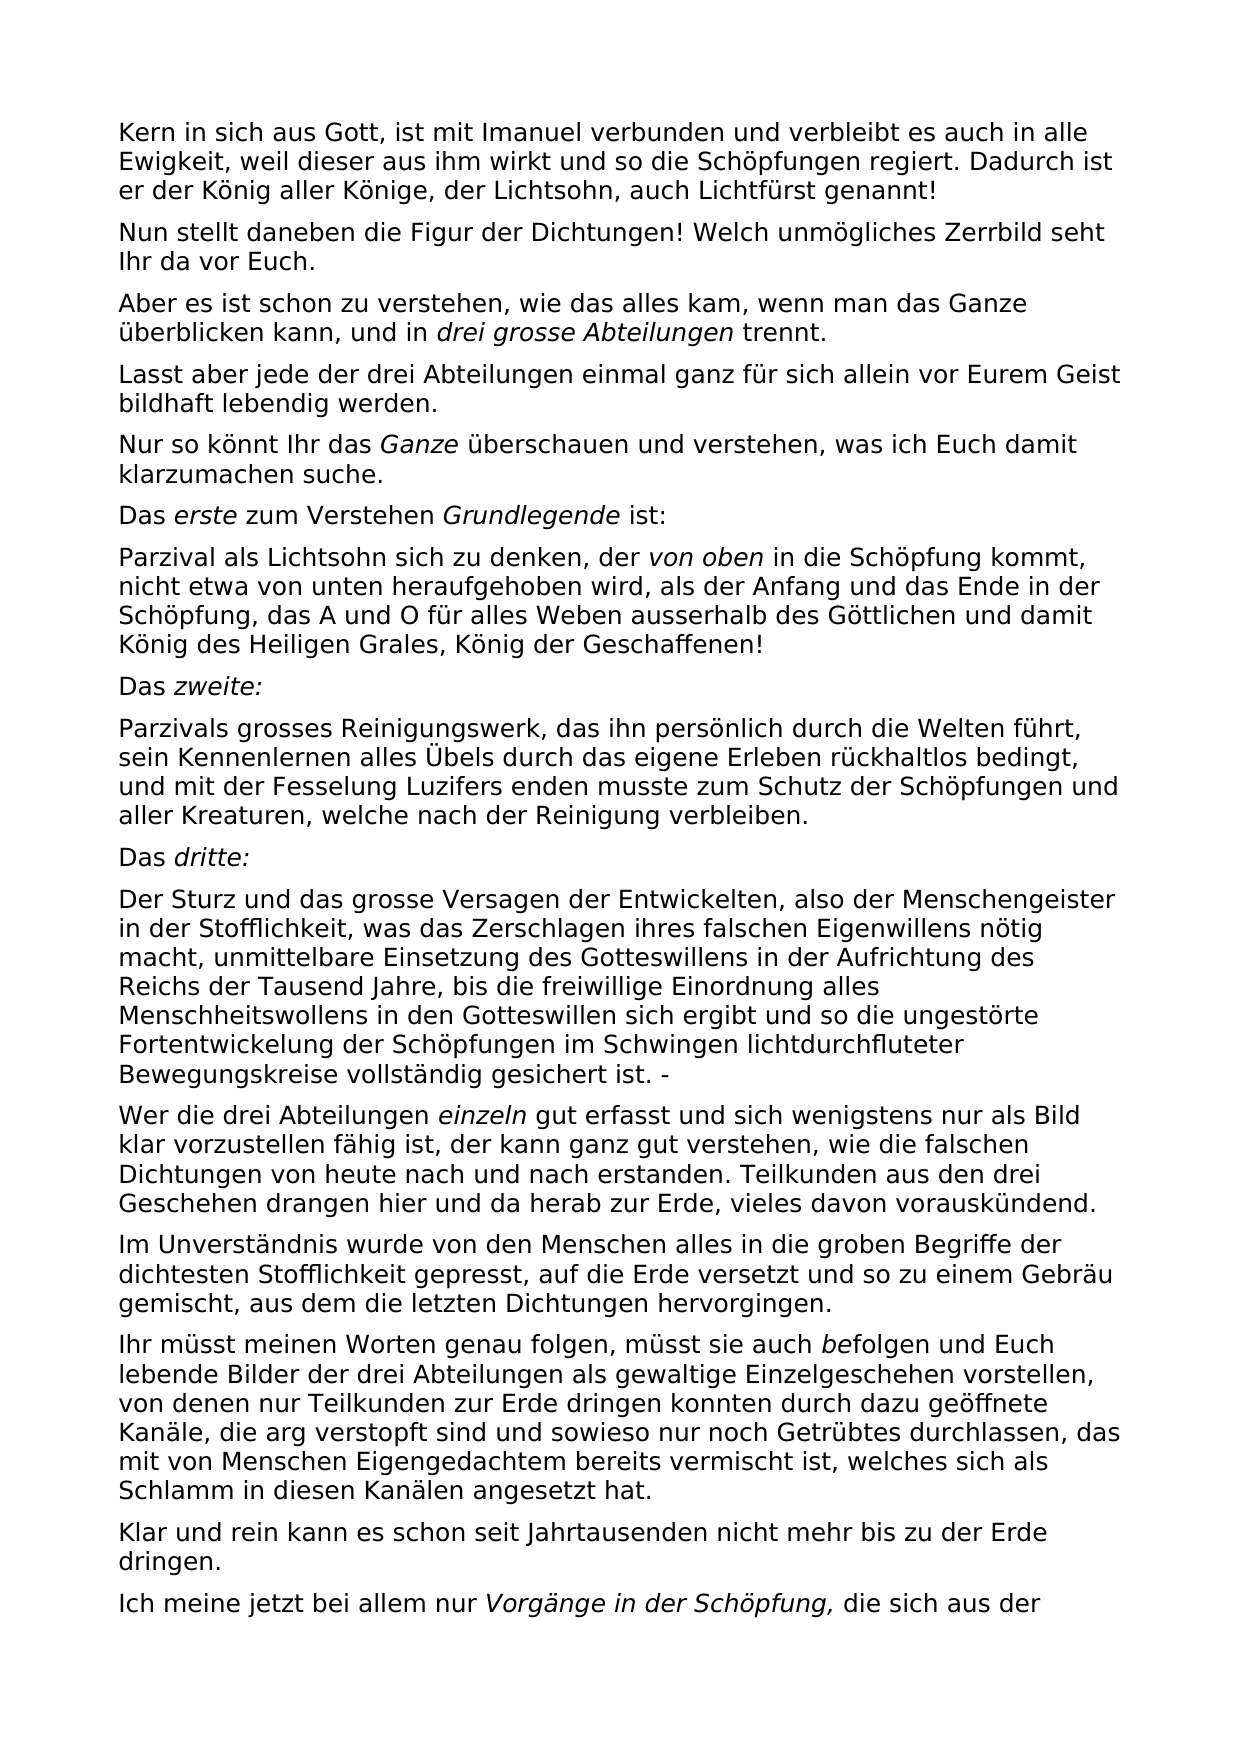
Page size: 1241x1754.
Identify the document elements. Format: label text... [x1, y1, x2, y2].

text Nur so könnt Ihr das Ganze überschauen und verstehen, was ich Euch damit klarzumachen suche. [118, 431, 1122, 489]
text Parzival als Lichtsohn sich zu denken, der von oben in die Schöpfung kommt, nicht etwa von unten heraufgehoben wird, als der Anfang und das Ende in der Schöpfung, das A und O für alles Weben ausserhalb des Göttlichen und damit König des Heiligen Grales, König der Geschaffenen! [118, 543, 1122, 660]
text Klar und rein kann es schon seit Jahrtausenden nicht mehr bis zu der Erde dringen. [118, 1518, 1122, 1576]
text Parzivals grosses Reinigungswerk, das ihn persönlich durch die Welten führt, sein Kennenlernen alles Übels durch das eigene Erleben rückhaltlos bedingt, und mit der Fesselung Luzifers enden musste zum Schutz der Schöpfungen und aller Kreaturen, welche nach der Reinigung verbleiben. [118, 714, 1122, 831]
text Lasst aber jede der drei Abteilungen einmal ganz für sich allein vor Eurem Geist bildhaft lebendig werden. [118, 360, 1122, 418]
text Im Unverständnis wurde von den Menschen alles in die groben Begriffe der dichtesten Stofflichkeit gepresst, auf die Erde versetzt und so zu einem Gebräu gemischt, aus dem die letzten Dichtungen hervorgingen. [118, 1231, 1122, 1318]
text Das erste zum Verstehen Grundlegende ist: [118, 501, 1122, 531]
text Ich meine jetzt bei allem nur Vorgänge in der Schöpfung, die sich aus der [118, 1589, 1122, 1618]
text Nun stellt daneben die Figur der Dichtungen! Welch unmögliches Zerrbild seht Ihr da vor Euch. [118, 218, 1122, 276]
text Aber es ist schon zu verstehen, wie das alles kam, wenn man das Ganze überblicken kann, und in drei grosse Abteilungen trennt. [118, 289, 1122, 347]
text Ihr müsst meinen Worten genau folgen, müsst sie auch befolgen und Euch lebende Bilder der drei Abteilungen als gewaltige Einzelgeschehen vorstellen, von denen nur Teilkunden zur Erde dringen konnten durch dazu geöffnete Kanäle, die arg verstopft sind und sowieso nur noch Getrübtes durchlassen, das mit von Menschen Eigengedachtem bereits vermischt ist, welches sich als Schlamm in diesen Kanälen angesetzt hat. [118, 1331, 1122, 1506]
text Das dritte: [118, 843, 1122, 872]
text Der Sturz und das grosse Versagen der Entwickelten, also der Menschengeister in der Stofflichkeit, was das Zerschlagen ihres falschen Eigenwillens nötig macht, unmittelbare Einsetzung des Gotteswillens in der Aufrichtung des Reichs der Tausend Jahre, bis die freiwillige Einordnung alles Menschheitswollens in den Gotteswillen sich ergibt und so die ungestörte Fortentwickelung der Schöpfungen im Schwingen lichtdurchfluteter Bewegungskreise vollständig gesichert ist. - [118, 885, 1122, 1089]
text Das zweite: [118, 672, 1122, 701]
text Kern in sich aus Gott, ist mit Imanuel verbunden und verbleibt es auch in alle Ewigkeit, weil dieser aus ihm wirkt und so die Schöpfungen regiert. Dadurch ist er der König aller Könige, der Lichtsohn, auch Lichtfürst genannt! [118, 118, 1122, 206]
text Wer die drei Abteilungen einzeln gut erfasst und sich wenigstens nur als Bild klar vorzustellen fähig ist, der kann ganz gut verstehen, wie die falschen Dichtungen von heute nach und nach erstanden. Teilkunden aus den drei Geschehen drangen hier und da herab zur Erde, vieles davon vorauskündend. [118, 1101, 1122, 1218]
